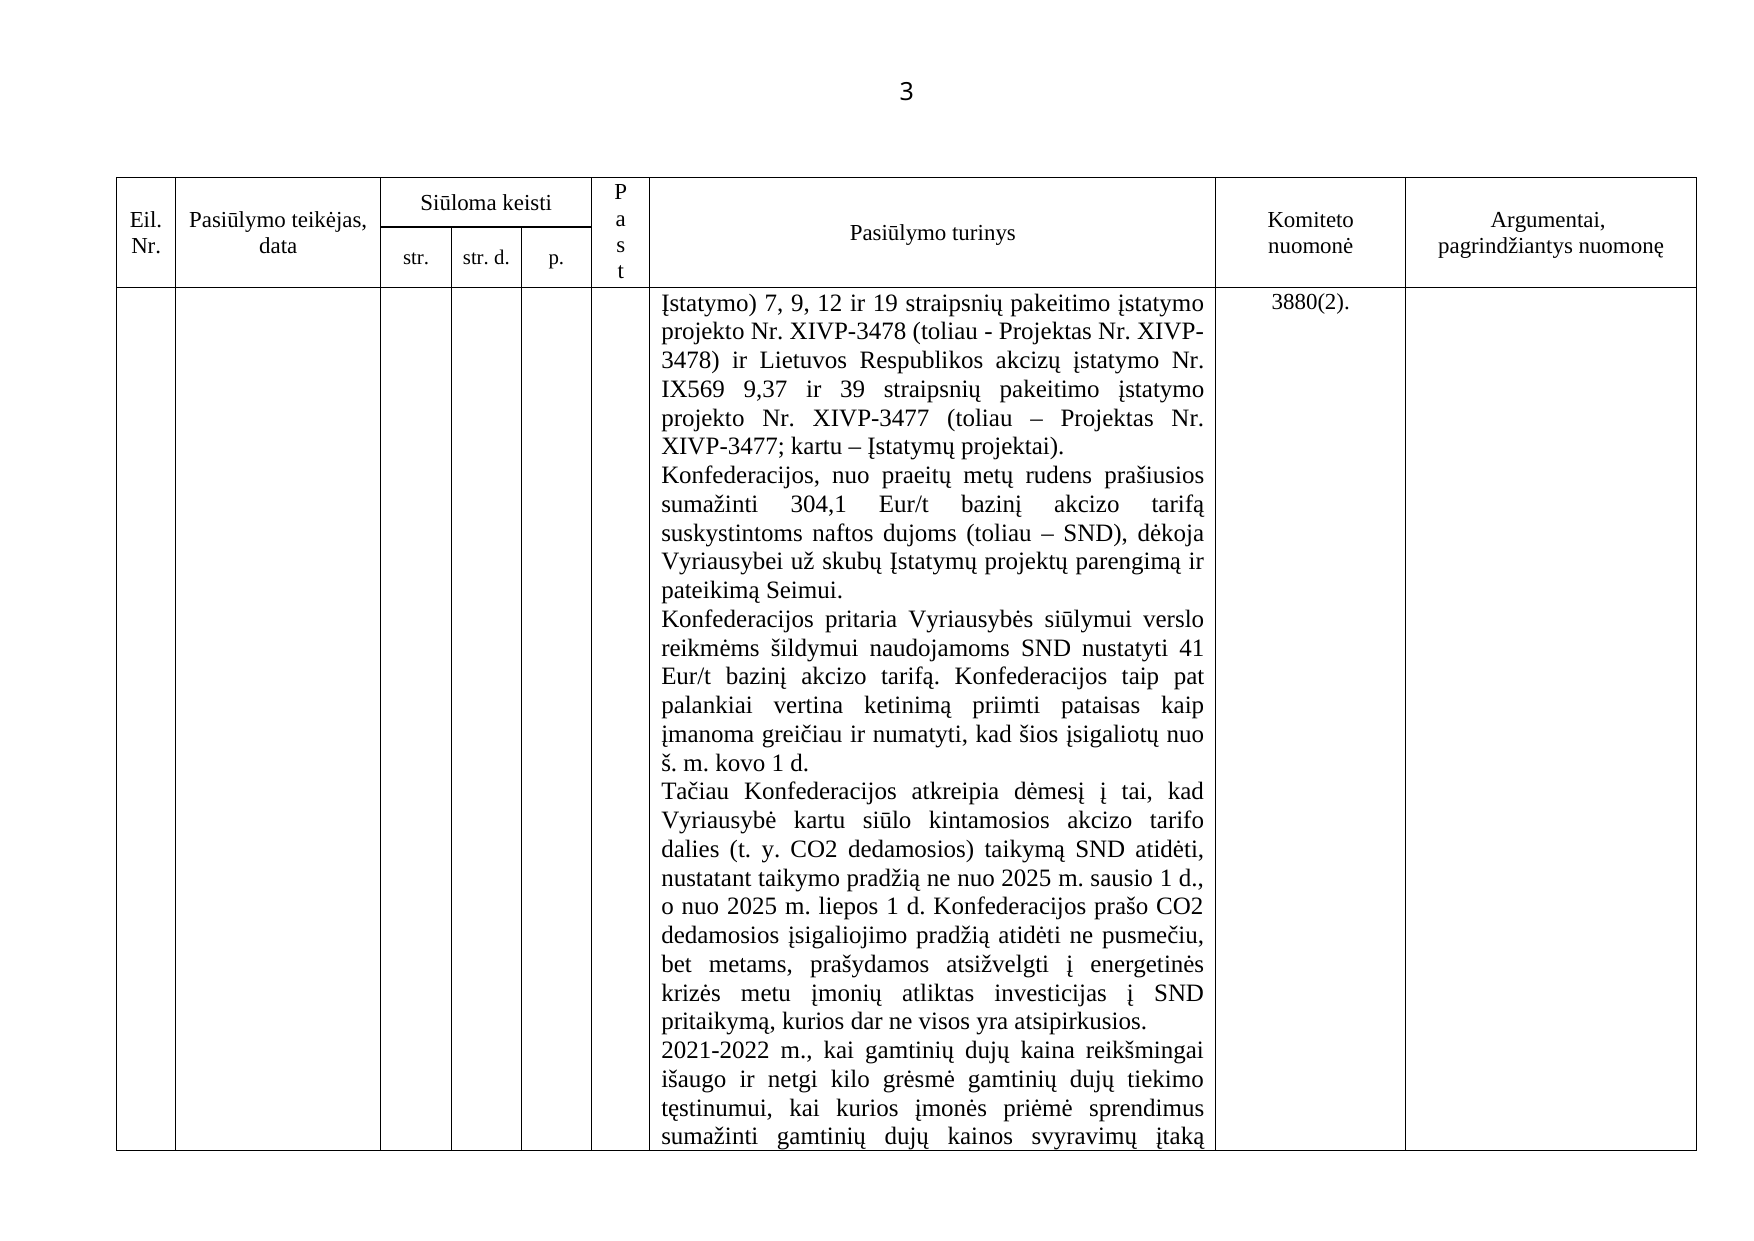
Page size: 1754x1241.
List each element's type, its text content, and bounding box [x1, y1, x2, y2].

table_header Siūloma keisti [381, 178, 591, 226]
table_cell p. [522, 228, 591, 287]
table_header Eil. Nr. [117, 178, 175, 287]
table_header Komiteto nuomonė [1216, 178, 1405, 287]
table_cell str. d. [452, 228, 521, 287]
table_header Pasiūlymo teikėjas, data [176, 178, 380, 287]
table_header Pasiūlymo turinys [650, 178, 1215, 287]
table_cell str. [381, 228, 451, 287]
table_cell [452, 288, 521, 1150]
table_cell [1406, 288, 1696, 1150]
table_header Argumentai, pagrindžiantys nuomonę [1406, 178, 1696, 287]
table_cell Įstatymo) 7, 9, 12 ir 19 straipsnių pakeitimo įstatymo projekto Nr. XIVP-3478 (toliau - Projektas Nr. XIVP-3478) ir Lietuvos Respublikos akcizų įstatymo Nr. IX569 9,37 ir 39 straipsnių pakeitimo įstatymo projekto Nr. XIVP-3477 (toliau – Projektas Nr. XIVP-3477; kartu – Įstatymų projektai). Konfederacijos, nuo praeitų metų rudens prašiusios sumažinti 304,1 Eur/t bazinį akcizo tarifą suskystintoms naftos dujoms (toliau – SND), dėkoja Vyriausybei už skubų Įstatymų projektų parengimą ir pateikimą Seimui. Konfederacijos pritaria Vyriausybės siūlymui verslo reikmėms šildymui naudojamoms SND nustatyti 41 Eur/t bazinį akcizo tarifą. Konfederacijos taip pat palankiai vertina ketinimą priimti pataisas kaip įmanoma greičiau ir numatyti, kad šios įsigaliotų nuo š. m. kovo 1 d. Tačiau Konfederacijos atkreipia dėmesį į tai, kad Vyriausybė kartu siūlo kintamosios akcizo tarifo dalies (t. y. CO2 dedamosios) taikymą SND atidėti, nustatant taikymo pradžią ne nuo 2025 m. sausio 1 d., o nuo 2025 m. liepos 1 d. Konfederacijos prašo CO2 dedamosios įsigaliojimo pradžią atidėti ne pusmečiu, bet metams, prašydamos atsižvelgti į energetinės krizės metu įmonių atliktas investicijas į SND pritaikymą, kurios dar ne visos yra atsipirkusios. 2021-2022 m., kai gamtinių dujų kaina reikšmingai išaugo ir netgi kilo grėsmė gamtinių dujų tiekimo tęstinumui, kai kurios įmonės priėmė sprendimus sumažinti gamtinių dujų kainos svyravimų įtaką [650, 288, 1215, 1150]
table_cell 3880(2). [1216, 288, 1405, 1150]
table_cell [522, 288, 591, 1150]
table_cell [381, 288, 451, 1150]
table_cell [592, 288, 649, 1150]
table_header Pastabos [592, 178, 649, 287]
table_cell [117, 288, 175, 1150]
table_cell [176, 288, 380, 1150]
